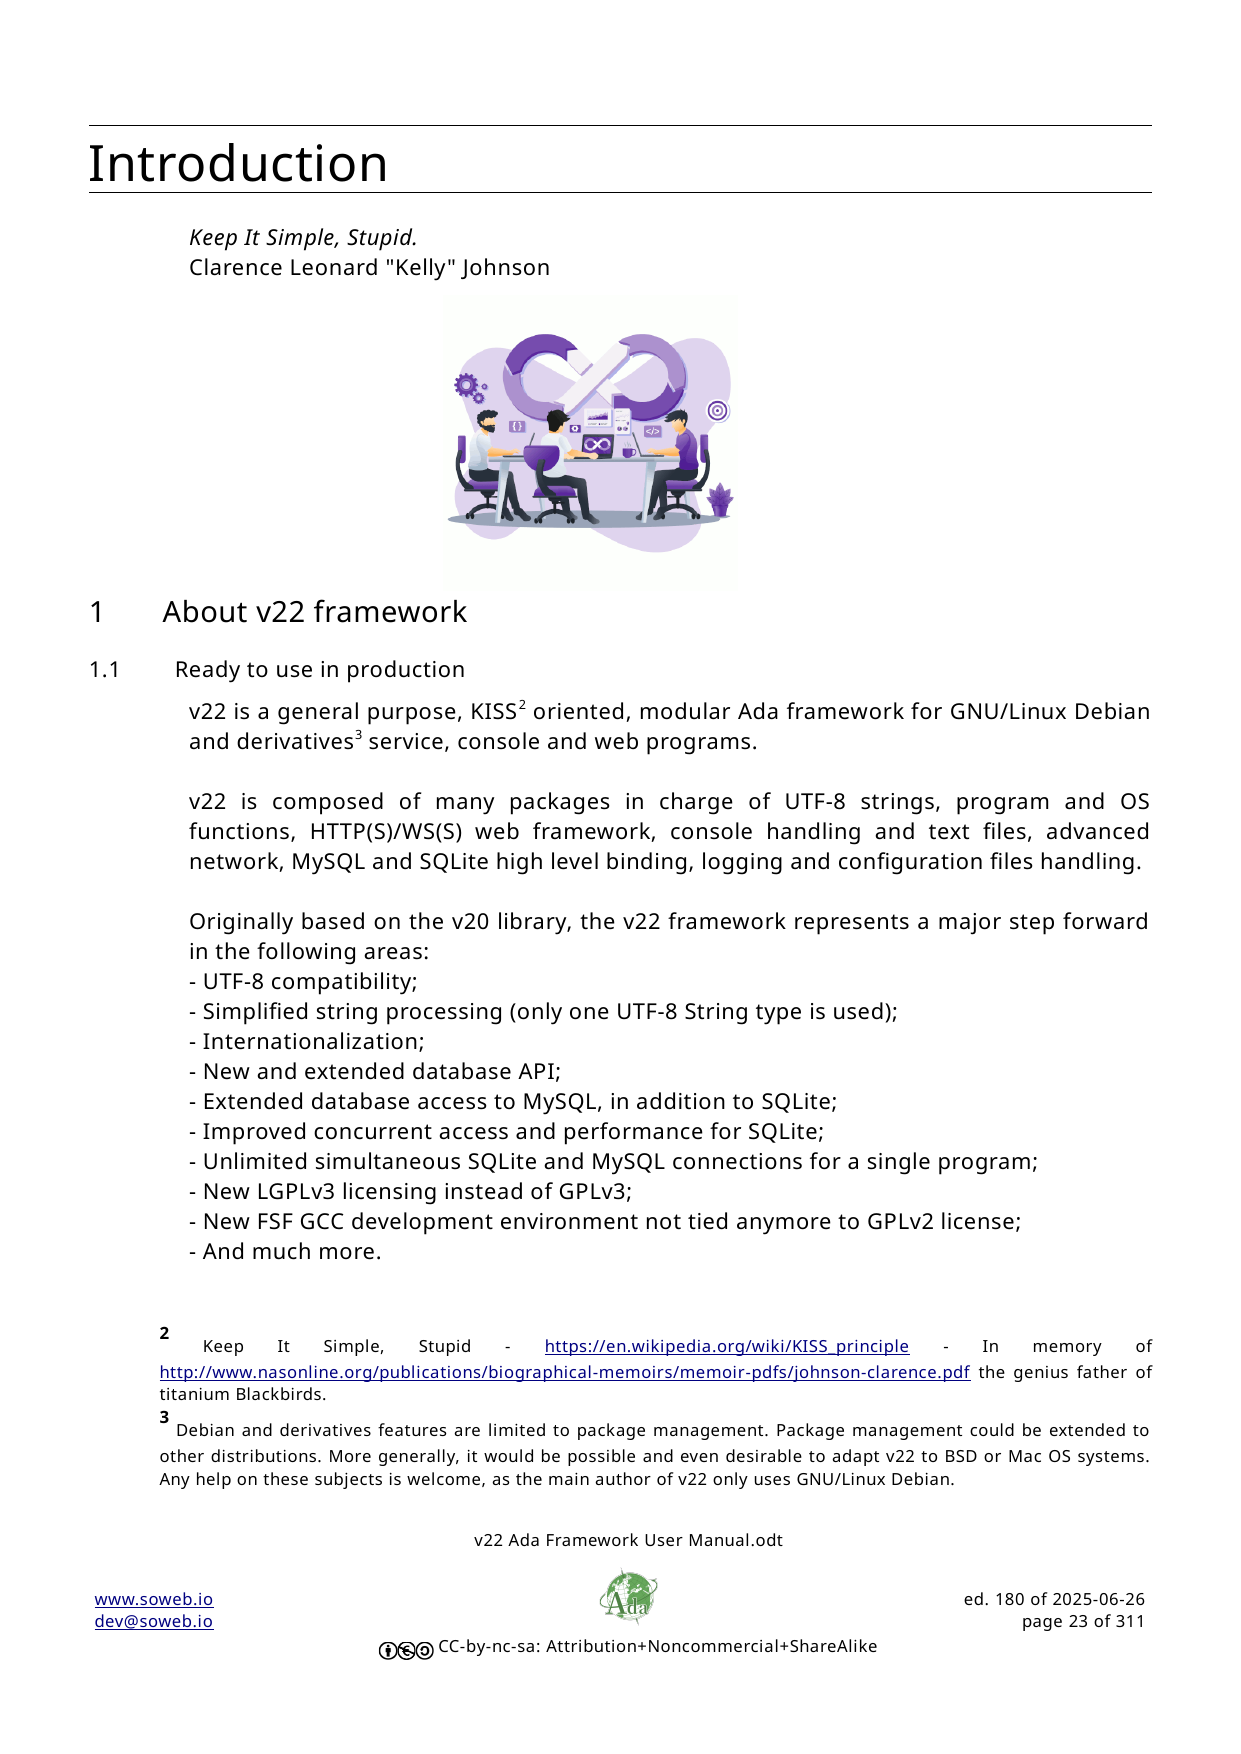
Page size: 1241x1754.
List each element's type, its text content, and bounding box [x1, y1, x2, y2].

subtitle Introduction [88, 126, 1152, 192]
text Keep It Simple, Stupid. [189, 222, 1152, 252]
subtitle Ready to use in production [88, 654, 1152, 684]
text - Extended database access to MySQL, in addition to SQLite; [189, 1086, 1152, 1116]
text - New and extended database API; [189, 1056, 1152, 1086]
text - Simplified string processing (only one UTF-8 String type is used); [189, 996, 1152, 1026]
text - UTF-8 compatibility; [189, 966, 1152, 996]
text Debian and derivatives features are limited to package management. Package management could be extended to other distributions. More generally, it would be possible and even desirable to adapt v22 to BSD or Mac OS systems. Any help on these subjects is welcome, as the main author of v22 only uses GNU/Linux Debian. [159, 1406, 1152, 1490]
text Keep It Simple, Stupid - https://en.wikipedia.org/wiki/KISS_principle - In memory of http://www.nasonline.org/publications/biographical-memoirs/memoir-pdfs/johnson-clarence.pdf the genius father of titanium Blackbirds. [159, 1321, 1152, 1406]
text - Internationalization; [189, 1026, 1152, 1056]
text - And much more. [189, 1236, 1152, 1266]
picture [599, 1567, 658, 1626]
text Originally based on the v20 library, the v22 framework represents a major step forward in the following areas: [189, 906, 1152, 966]
text - New LGPLv3 licensing instead of GPLv3; [189, 1176, 1152, 1206]
text v22 is composed of many packages in charge of UTF-8 strings, program and OS functions, HTTP(S)/WS(S) web framework, console handling and text files, advanced network, MySQL and SQLite high level binding, logging and configuration files handling. [189, 786, 1152, 876]
picture [378, 1642, 434, 1660]
text Clarence Leonard "Kelly" Johnson [189, 252, 1152, 282]
text v22 is a general purpose, KISS oriented, modular Ada framework for GNU/Linux Debian and derivatives service, console and web programs. [189, 696, 1152, 756]
picture [442, 295, 739, 591]
subtitle About v22 framework [88, 311, 1152, 631]
text - Improved concurrent access and performance for SQLite; - Unlimited simultaneous SQLite and MySQL connections for a single program; [189, 1116, 1152, 1176]
text - New FSF GCC development environment not tied anymore to GPLv2 license; [189, 1206, 1152, 1236]
